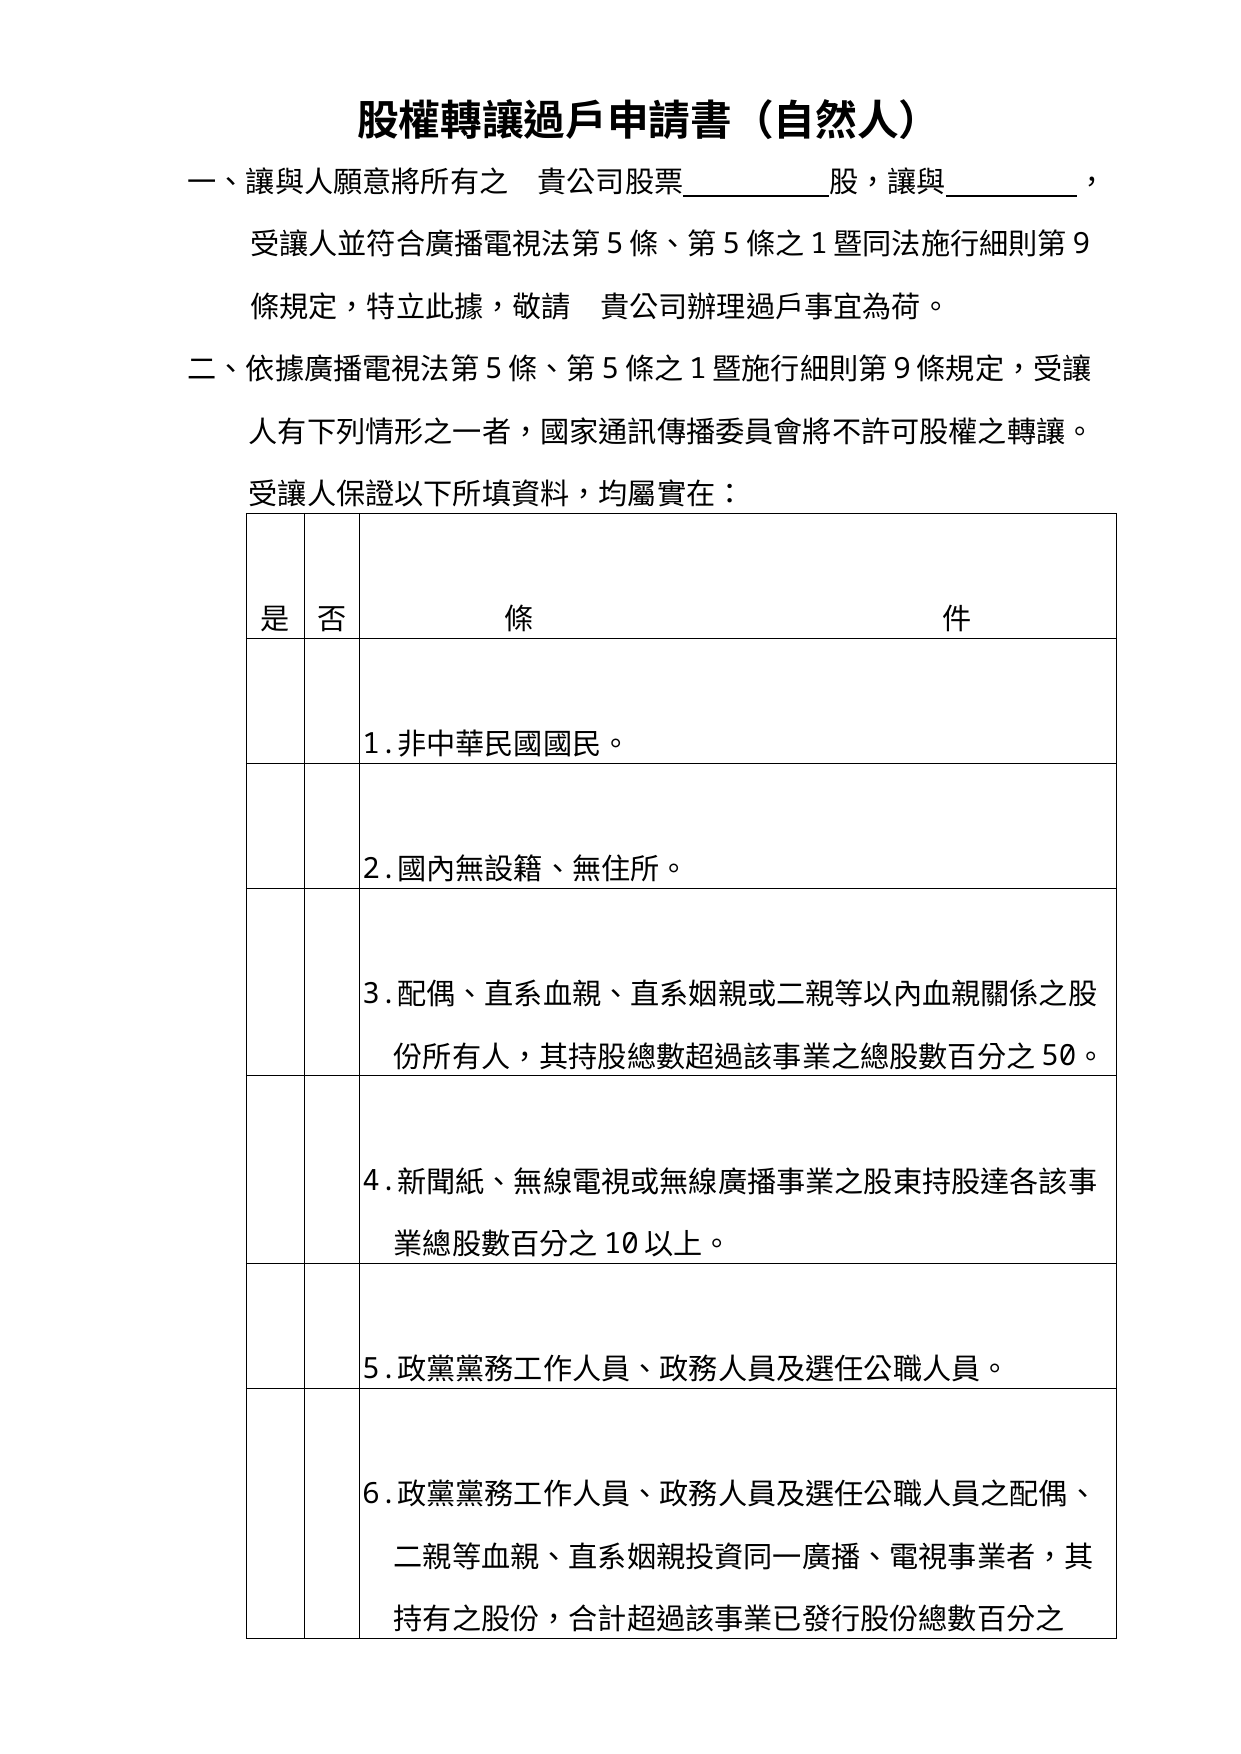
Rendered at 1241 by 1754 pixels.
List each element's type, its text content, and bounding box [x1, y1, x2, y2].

table_cell 4.新聞紙、無線電視或無線廣播事業之股東持股達各該事業總股數百分之10以上。 [360, 1076, 1116, 1263]
text 二、依據廣播電視法第5條、第5條之1暨施行細則第9條規定，受讓人有下列情形之一者，國家通訊傳播委員會將不許可股權之轉讓。受讓人保證以下所填資料，均屬實在： [187, 325, 1110, 513]
table_header 否 [305, 514, 359, 638]
table_cell [305, 889, 359, 1075]
table_cell [305, 1389, 359, 1638]
table_cell 5.政黨黨務工作人員、政務人員及選任公職人員。 [360, 1264, 1116, 1388]
table_cell [247, 1076, 304, 1263]
table_cell [247, 764, 304, 888]
text 一、讓與人願意將所有之 貴公司股票 股，讓與 ，受讓人並符合廣播電視法第5條、第5條之1暨同法施行細則第9條規定，特立此據，敬請 貴公司辦理過戶事宜為荷。 [187, 138, 1110, 325]
table_cell 3.配偶、直系血親、直系姻親或二親等以內血親關係之股份所有人，其持股總數超過該事業之總股數百分之50。 [360, 889, 1116, 1075]
table_cell [305, 764, 359, 888]
table_cell [305, 1264, 359, 1388]
table_cell 1.非中華民國國民。 [360, 639, 1116, 763]
text 股權轉讓過戶申請書（自然人） [187, 75, 1110, 138]
table_cell [305, 639, 359, 763]
table_cell 2.國內無設籍、無住所。 [360, 764, 1116, 888]
table_cell 6.政黨黨務工作人員、政務人員及選任公職人員之配偶、二親等血親、直系姻親投資同一廣播、電視事業者，其持有之股份，合計超過該事業已發行股份總數百分之 [360, 1389, 1116, 1638]
table_cell [247, 1264, 304, 1388]
table_header 條 件 [360, 514, 1116, 638]
table_header 是 [247, 514, 304, 638]
table_cell [247, 889, 304, 1075]
table_cell [305, 1076, 359, 1263]
table_cell [247, 1389, 304, 1638]
table_cell [247, 639, 304, 763]
